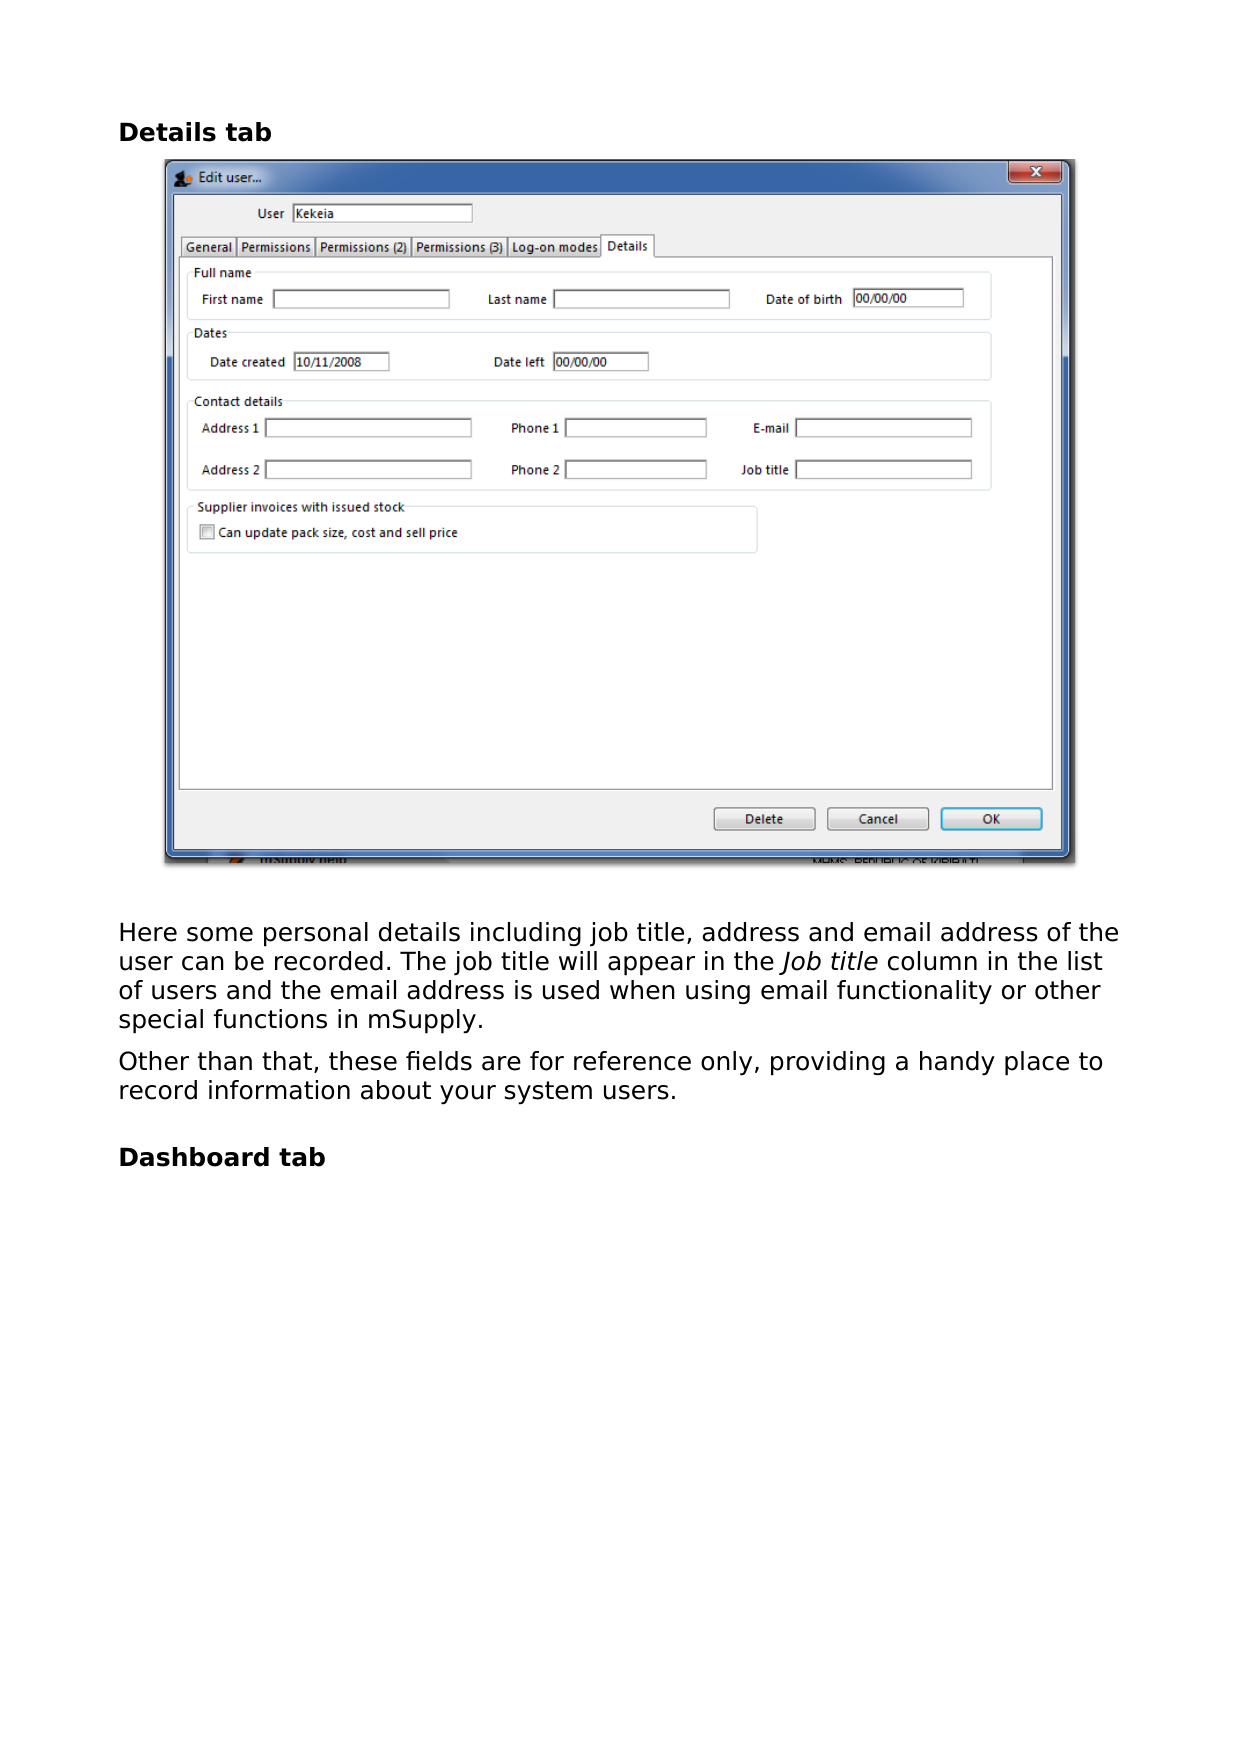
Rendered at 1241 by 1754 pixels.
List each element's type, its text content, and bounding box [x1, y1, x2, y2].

subtitle Details tab [118, 118, 1122, 147]
picture [151, 159, 1089, 877]
text Other than that, these fields are for reference only, providing a handy place to record information about your system users. [118, 1047, 1122, 1105]
text Here some personal details including job title, address and email address of the user can be recorded. The job title will appear in the Job title column in the list of users and the email address is used when using email functionality or other special functions in mSupply. [118, 918, 1122, 1034]
subtitle Dashboard tab [118, 1143, 1122, 1172]
